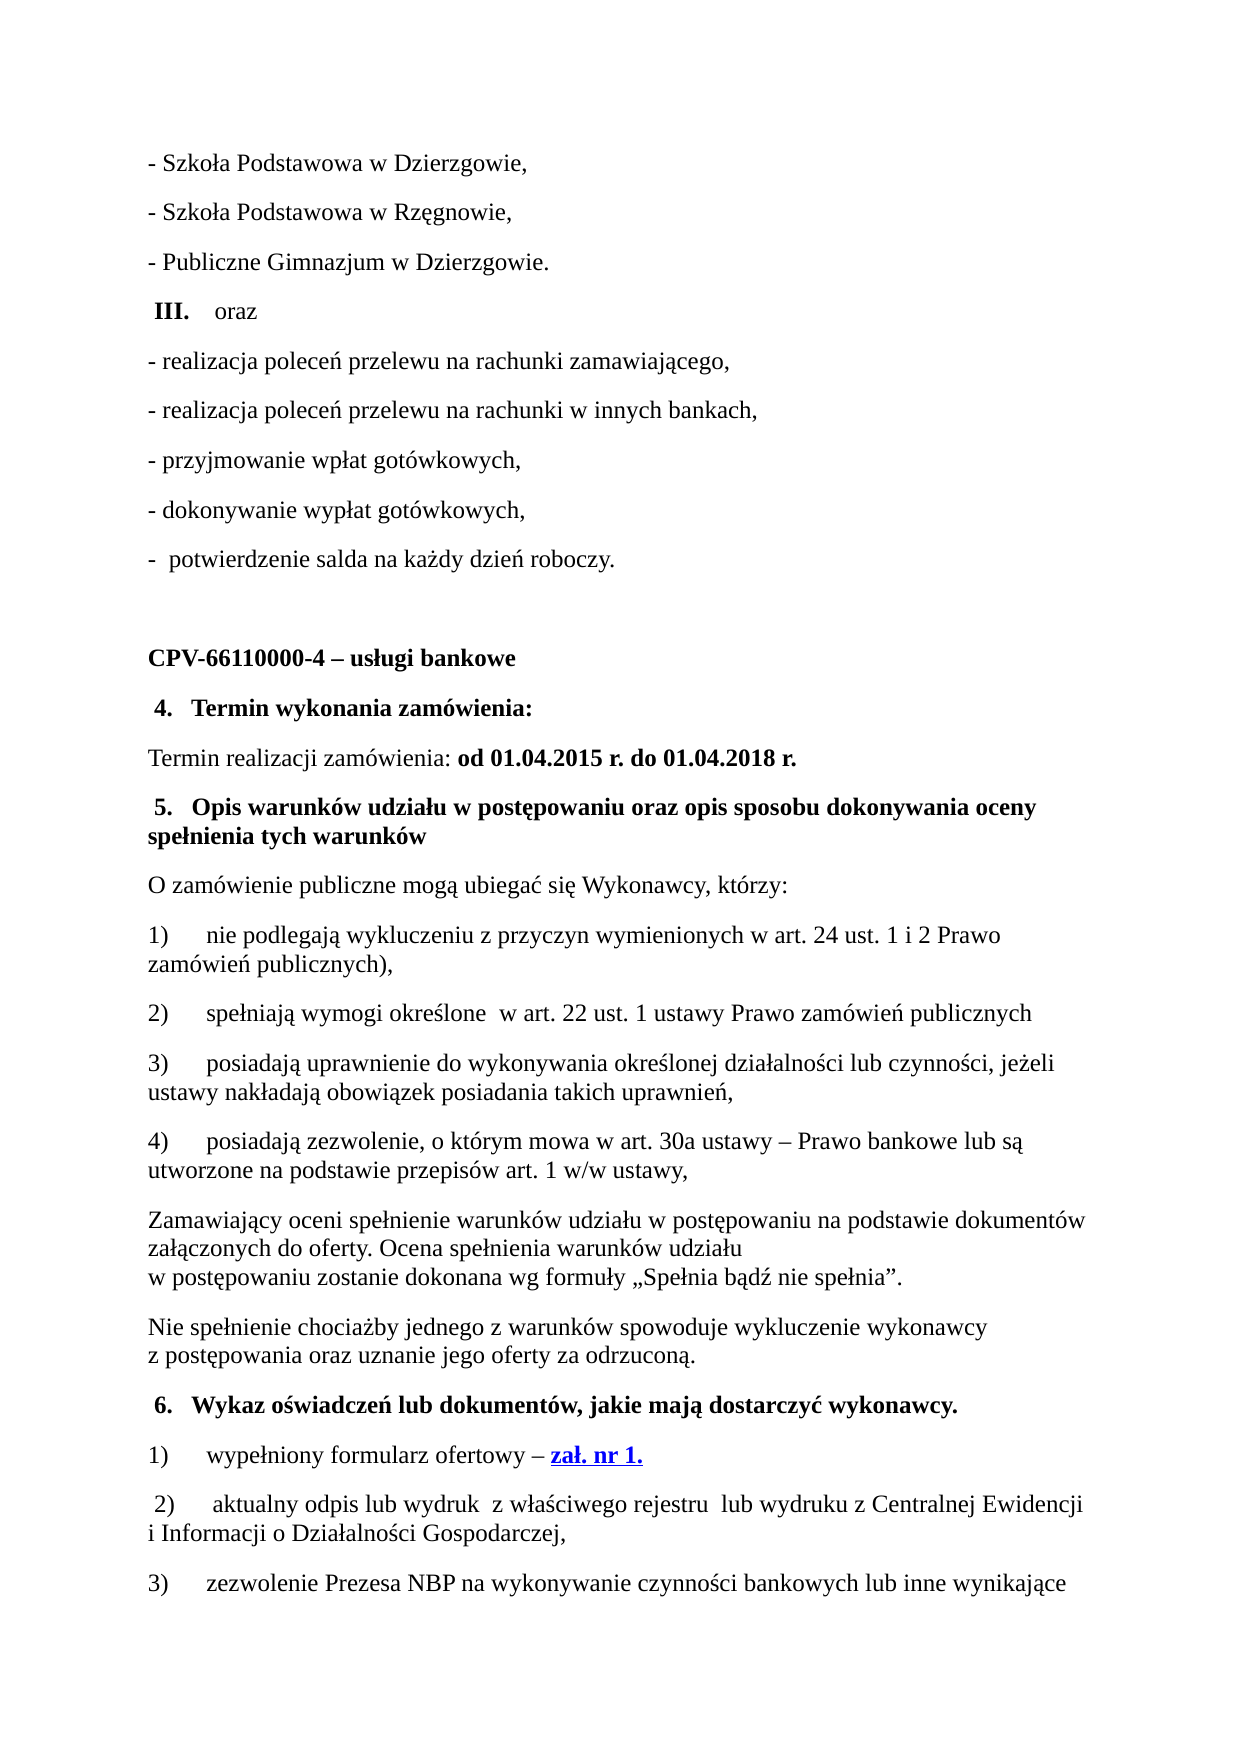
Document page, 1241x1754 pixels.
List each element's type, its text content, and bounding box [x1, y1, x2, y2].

text - realizacja poleceń przelewu na rachunki zamawiającego, [148, 346, 1093, 375]
text 3) posiadają uprawnienie do wykonywania określonej działalności lub czynności, jeżeli ustawy nakładają obowiązek posiadania takich uprawnień, [148, 1048, 1093, 1106]
text O zamówienie publiczne mogą ubiegać się Wykonawcy, którzy: [148, 871, 1093, 899]
text CPV-66110000-4 – usługi bankowe [148, 643, 1093, 672]
text Zamawiający oceni spełnienie warunków udziału w postępowaniu na podstawie dokumentów załączonych do oferty. Ocena spełnienia warunków udziału w postępowaniu zostanie dokonana wg formuły „Spełnia bądź nie spełnia”. [148, 1205, 1093, 1291]
text 2) aktualny odpis lub wydruk z właściwego rejestru lub wydruku z Centralnej Ewidencji i Informacji o Działalności Gospodarczej, [148, 1489, 1093, 1547]
text 4) posiadają zezwolenie, o którym mowa w art. 30a ustawy – Prawo bankowe lub są utworzone na podstawie przepisów art. 1 w/w ustawy, [148, 1126, 1093, 1184]
text 1) wypełniony formularz ofertowy – zał. nr 1. [148, 1440, 1093, 1468]
text - dokonywanie wypłat gotówkowych, [148, 495, 1093, 523]
text - przyjmowanie wpłat gotówkowych, [148, 445, 1093, 474]
text 6. Wykaz oświadczeń lub dokumentów, jakie mają dostarczyć wykonawcy. [148, 1390, 1093, 1419]
text - Szkoła Podstawowa w Dzierzgowie, [148, 148, 1093, 176]
text Nie spełnienie chociażby jednego z warunków spowoduje wykluczenie wykonawcy z postępowania oraz uznanie jego oferty za odrzuconą. [148, 1312, 1093, 1369]
text 1) nie podlegają wykluczeniu z przyczyn wymienionych w art. 24 ust. 1 i 2 Prawo zamówień publicznych), [148, 920, 1093, 978]
text 2) spełniają wymogi określone w art. 22 ust. 1 ustawy Prawo zamówień publicznych [148, 998, 1093, 1027]
text - potwierdzenie salda na każdy dzień roboczy. [148, 544, 1093, 573]
text - Publiczne Gimnazjum w Dzierzgowie. [148, 247, 1093, 276]
text 3) zezwolenie Prezesa NBP na wykonywanie czynności bankowych lub inne wynikające [148, 1568, 1093, 1596]
text III. oraz [148, 296, 1093, 325]
text - Szkoła Podstawowa w Rzęgnowie, [148, 197, 1093, 226]
text 4. Termin wykonania zamówienia: [148, 693, 1093, 722]
text 5. Opis warunków udziału w postępowaniu oraz opis sposobu dokonywania oceny spełnienia tych warunków [148, 792, 1093, 850]
text - realizacja poleceń przelewu na rachunki w innych bankach, [148, 396, 1093, 424]
text Termin realizacji zamówienia: od 01.04.2015 r. do 01.04.2018 r. [148, 743, 1093, 771]
